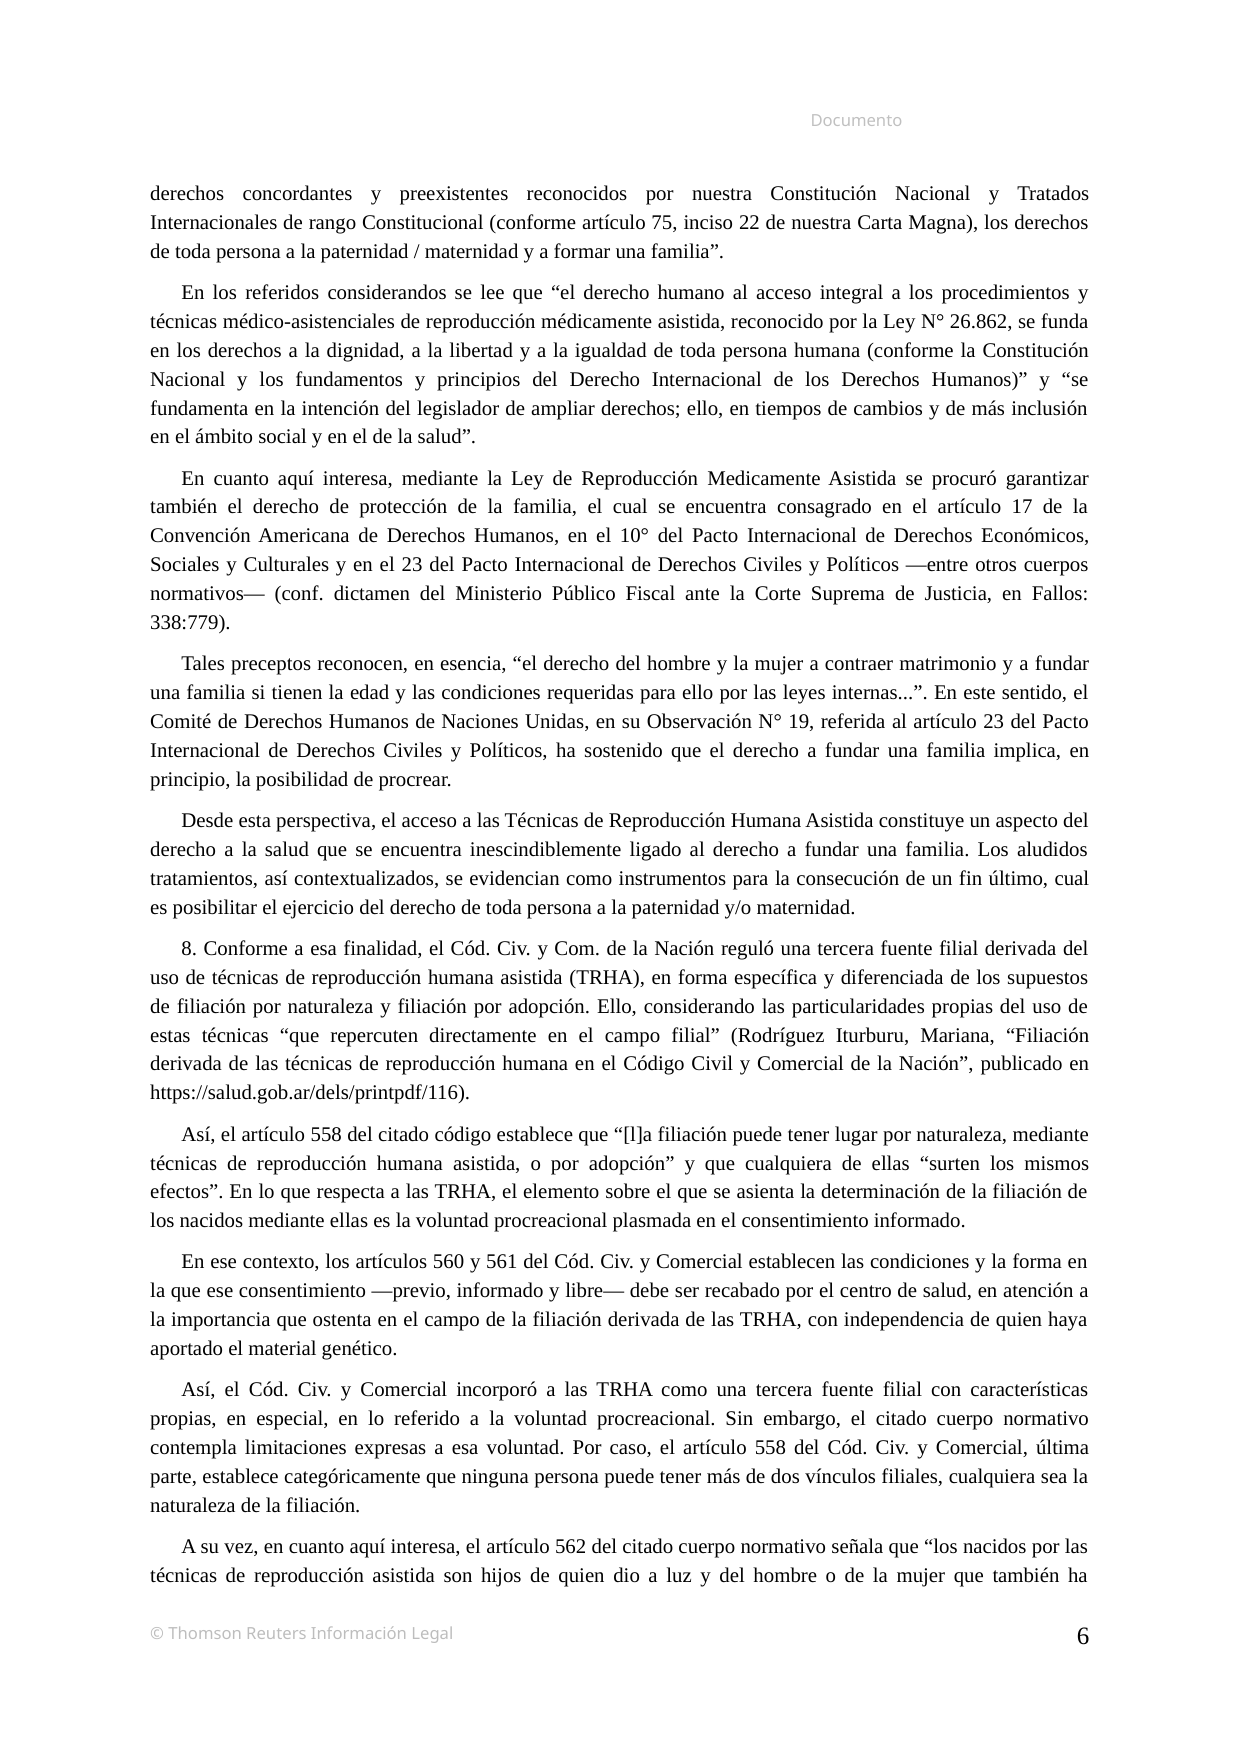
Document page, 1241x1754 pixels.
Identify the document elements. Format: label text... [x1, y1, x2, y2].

text En ese contexto, los artículos 560 y 561 del Cód. Civ. y Comercial establecen las condiciones y la forma en la que ese consentimiento —previo, informado y libre— debe ser recabado por el centro de salud, en atención a la importancia que ostenta en el campo de la filiación derivada de las TRHA, con independencia de quien haya aportado el material genético. [150, 1249, 1090, 1360]
text Desde esta perspectiva, el acceso a las Técnicas de Reproducción Humana Asistida constituye un aspecto del derecho a la salud que se encuentra inescindiblemente ligado al derecho a fundar una familia. Los aludidos tratamientos, así contextualizados, se evidencian como instrumentos para la consecución de un fin último, cual es posibilitar el ejercicio del derecho de toda persona a la paternidad y/o maternidad. [150, 808, 1090, 919]
text Tales preceptos reconocen, en esencia, “el derecho del hombre y la mujer a contraer matrimonio y a fundar una familia si tienen la edad y las condiciones requeridas para ello por las leyes internas...”. En este sentido, el Comité de Derechos Humanos de Naciones Unidas, en su Observación N° 19, referida al artículo 23 del Pacto Internacional de Derechos Civiles y Políticos, ha sostenido que el derecho a fundar una familia implica, en principio, la posibilidad de procrear. [150, 651, 1090, 791]
text En los referidos considerandos se lee que “el derecho humano al acceso integral a los procedimientos y técnicas médico-asistenciales de reproducción médicamente asistida, reconocido por la Ley N° 26.862, se funda en los derechos a la dignidad, a la libertad y a la igualdad de toda persona humana (conforme la Constitución Nacional y los fundamentos y principios del Derecho Internacional de los Derechos Humanos)” y “se fundamenta en la intención del legislador de ampliar derechos; ello, en tiempos de cambios y de más inclusión en el ámbito social y en el de la salud”. [150, 280, 1090, 448]
text Así, el artículo 558 del citado código establece que “[l]a filiación puede tener lugar por naturaleza, mediante técnicas de reproducción humana asistida, o por adopción” y que cualquiera de ellas “surten los mismos efectos”. En lo que respecta a las TRHA, el elemento sobre el que se asienta la determinación de la filiación de los nacidos mediante ellas es la voluntad procreacional plasmada en el consentimiento informado. [150, 1122, 1090, 1232]
text 8. Conforme a esa finalidad, el Cód. Civ. y Com. de la Nación reguló una tercera fuente filial derivada del uso de técnicas de reproducción humana asistida (TRHA), en forma específica y diferenciada de los supuestos de filiación por naturaleza y filiación por adopción. Ello, considerando las particularidades propias del uso de estas técnicas “que repercuten directamente en el campo filial” (Rodríguez Iturburu, Mariana, “Filiación derivada de las técnicas de reproducción humana en el Código Civil y Comercial de la Nación”, publicado en https://salud.gob.ar/dels/printpdf/116). [150, 936, 1090, 1104]
text En cuanto aquí interesa, mediante la Ley de Reproducción Medicamente Asistida se procuró garantizar también el derecho de protección de la familia, el cual se encuentra consagrado en el artículo 17 de la Convención Americana de Derechos Humanos, en el 10° del Pacto Internacional de Derechos Económicos, Sociales y Culturales y en el 23 del Pacto Internacional de Derechos Civiles y Políticos —entre otros cuerpos normativos— (conf. dictamen del Ministerio Público Fiscal ante la Corte Suprema de Justicia, en Fallos: 338:779). [150, 466, 1090, 634]
text A su vez, en cuanto aquí interesa, el artículo 562 del citado cuerpo normativo señala que “los nacidos por las técnicas de reproducción asistida son hijos de quien dio a luz y del hombre o de la mujer que también ha [150, 1534, 1090, 1587]
text derechos concordantes y preexistentes reconocidos por nuestra Constitución Nacional y Tratados Internacionales de rango Constitucional (conforme artículo 75, inciso 22 de nuestra Carta Magna), los derechos de toda persona a la paternidad / maternidad y a formar una familia”. [150, 181, 1090, 263]
text Así, el Cód. Civ. y Comercial incorporó a las TRHA como una tercera fuente filial con características propias, en especial, en lo referido a la voluntad procreacional. Sin embargo, el citado cuerpo normativo contempla limitaciones expresas a esa voluntad. Por caso, el artículo 558 del Cód. Civ. y Comercial, última parte, establece categóricamente que ninguna persona puede tener más de dos vínculos filiales, cualquiera sea la naturaleza de la filiación. [150, 1377, 1090, 1517]
